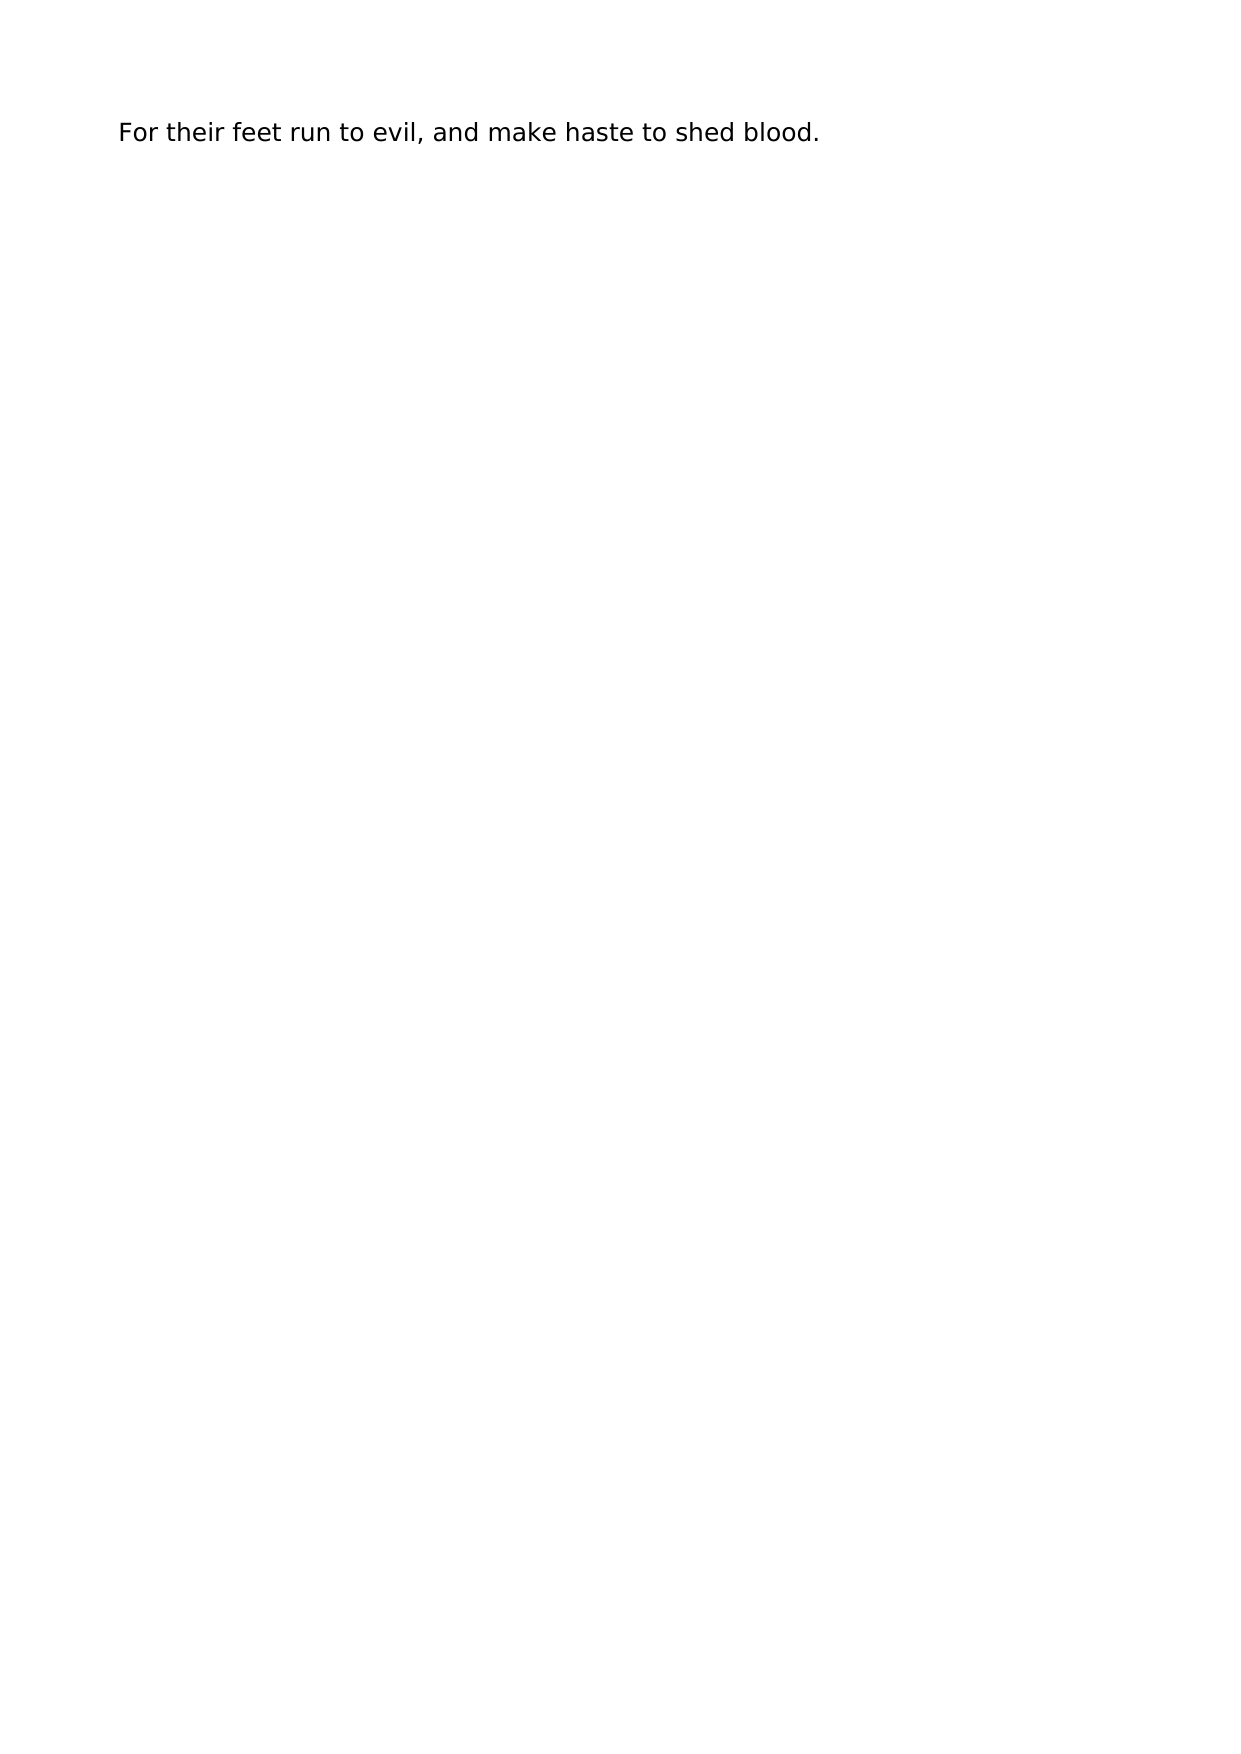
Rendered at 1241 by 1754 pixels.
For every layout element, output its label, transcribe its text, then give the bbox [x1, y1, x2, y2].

text For their feet run to evil, and make haste to shed blood. [118, 118, 1122, 147]
